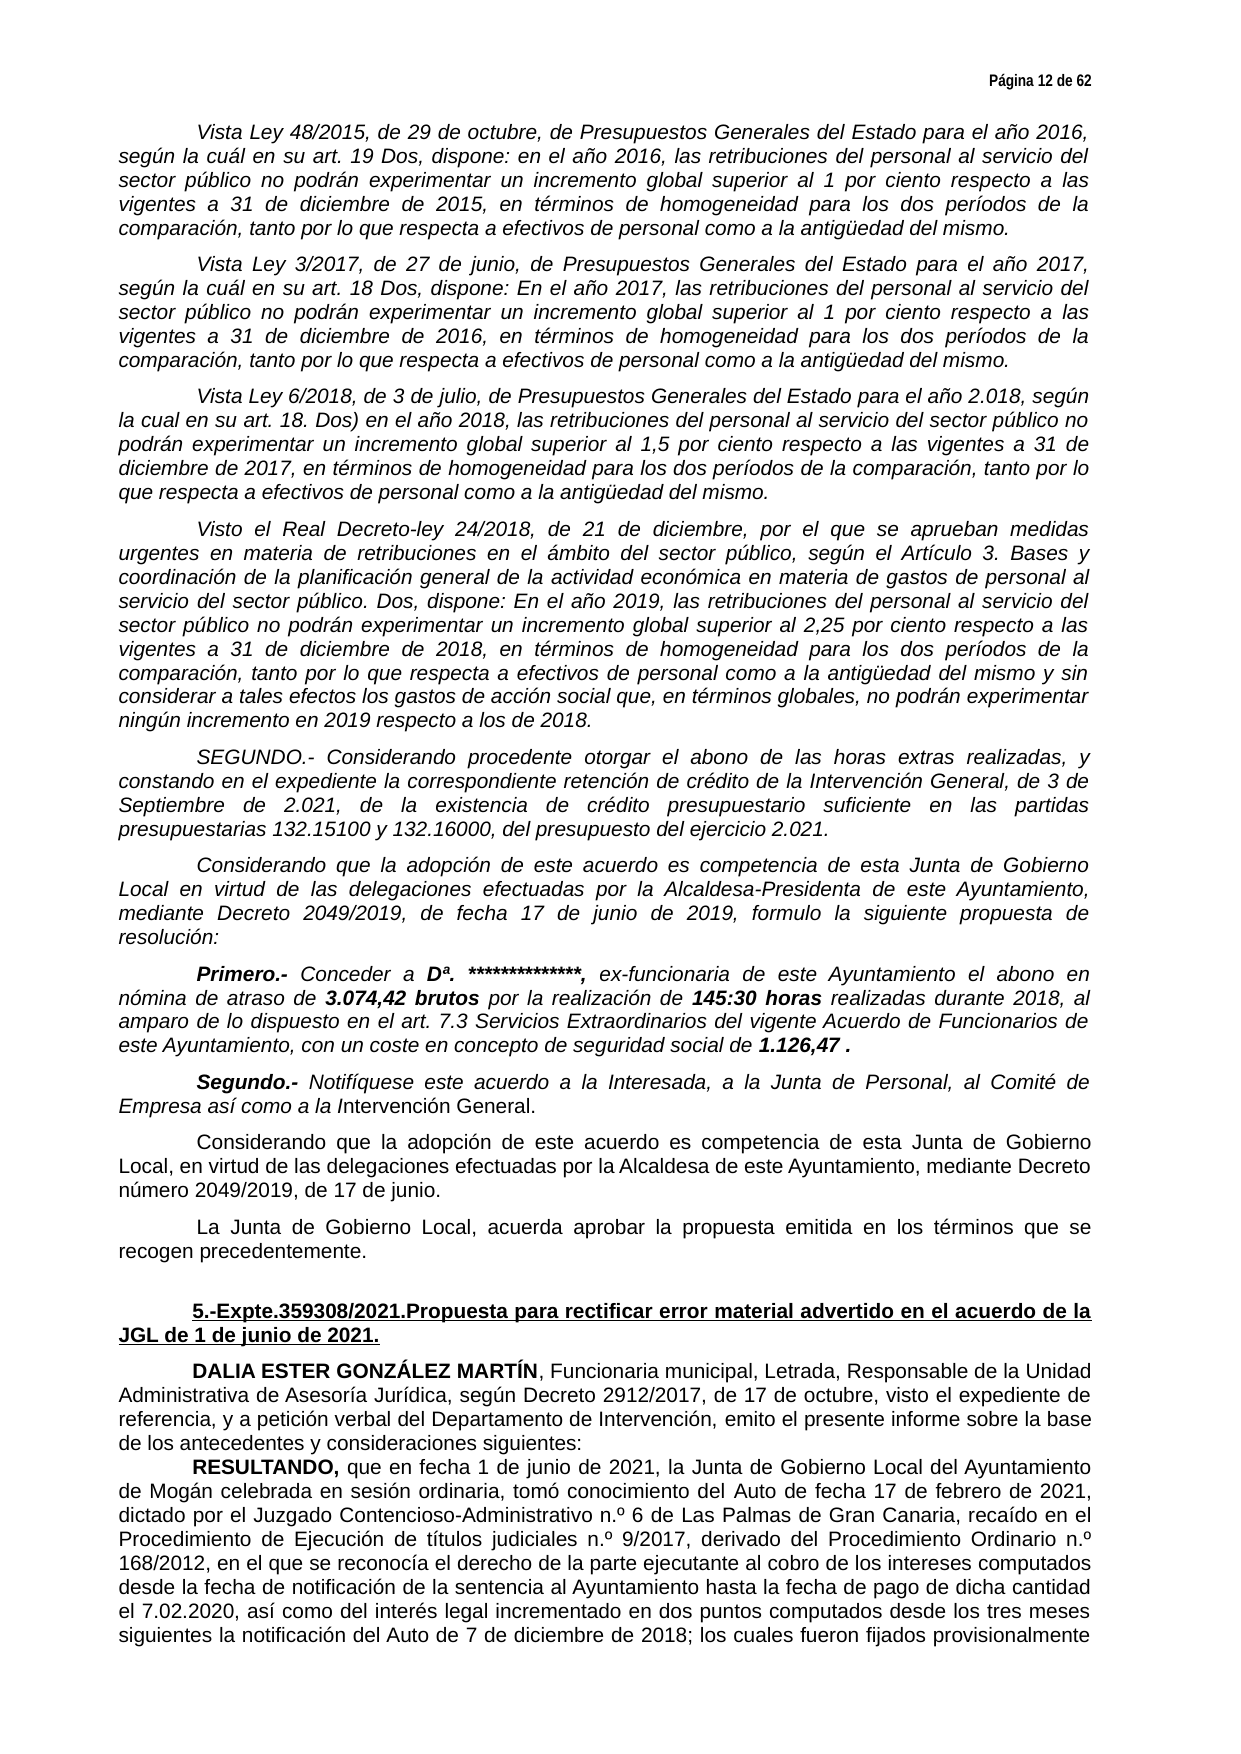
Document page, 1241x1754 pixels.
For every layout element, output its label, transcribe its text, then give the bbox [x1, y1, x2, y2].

text Vista Ley 6/2018, de 3 de julio, de Presupuestos Generales del Estado para el año 2.018, según la cual en su art. 18. Dos) en el año 2018, las retribuciones del personal al servicio del sector público no podrán experimentar un incremento global superior al 1,5 por ciento respecto a las vigentes a 31 de diciembre de 2017, en términos de homogeneidad para los dos períodos de la comparación, tanto por lo que respecta a efectivos de personal como a la antigüedad del mismo. [118, 384, 1092, 504]
text Primero.- Conceder a Dª. **************, ex-funcionaria de este Ayuntamiento el abono en nómina de atraso de 3.074,42 brutos por la realización de 145:30 horas realizadas durante 2018, al amparo de lo dispuesto en el art. 7.3 Servicios Extraordinarios del vigente Acuerdo de Funcionarios de este Ayuntamiento, con un coste en concepto de seguridad social de 1.126,47 . [118, 961, 1092, 1057]
text Segundo.- Notifíquese este acuerdo a la Interesada, a la Junta de Personal, al Comité de Empresa así como a la Intervención General. [118, 1070, 1092, 1118]
text SEGUNDO.- Considerando procedente otorgar el abono de las horas extras realizadas, y constando en el expediente la correspondiente retención de crédito de la Intervención General, de 3 de Septiembre de 2.021, de la existencia de crédito presupuestario suficiente en las partidas presupuestarias 132.15100 y 132.16000, del presupuesto del ejercicio 2.021. [118, 745, 1092, 841]
text La Junta de Gobierno Local, acuerda aprobar la propuesta emitida en los términos que se recogen precedentemente. [118, 1214, 1092, 1262]
text Considerando que la adopción de este acuerdo es competencia de esta Junta de Gobierno Local, en virtud de las delegaciones efectuadas por la Alcaldesa de este Ayuntamiento, mediante Decreto número 2049/2019, de 17 de junio. [118, 1130, 1092, 1202]
text RESULTANDO, que en fecha 1 de junio de 2021, la Junta de Gobierno Local del Ayuntamiento de Mogán celebrada en sesión ordinaria, tomó conocimiento del Auto de fecha 17 de febrero de 2021, dictado por el Juzgado Contencioso-Administrativo n.º 6 de Las Palmas de Gran Canaria, recaído en el Procedimiento de Ejecución de títulos judiciales n.º 9/2017, derivado del Procedimiento Ordinario n.º 168/2012, en el que se reconocía el derecho de la parte ejecutante al cobro de los intereses computados desde la fecha de notificación de la sentencia al Ayuntamiento hasta la fecha de pago de dicha cantidad el 7.02.2020, así como del interés legal incrementado en dos puntos computados desde los tres meses siguientes la notificación del Auto de 7 de diciembre de 2018; los cuales fueron fijados provisionalmente [118, 1455, 1092, 1647]
text Considerando que la adopción de este acuerdo es competencia de esta Junta de Gobierno Local en virtud de las delegaciones efectuadas por la Alcaldesa-Presidenta de este Ayuntamiento, mediante Decreto 2049/2019, de fecha 17 de junio de 2019, formulo la siguiente propuesta de resolución: [118, 853, 1092, 949]
text Vista Ley 48/2015, de 29 de octubre, de Presupuestos Generales del Estado para el año 2016, según la cuál en su art. 19 Dos, dispone: en el año 2016, las retribuciones del personal al servicio del sector público no podrán experimentar un incremento global superior al 1 por ciento respecto a las vigentes a 31 de diciembre de 2015, en términos de homogeneidad para los dos períodos de la comparación, tanto por lo que respecta a efectivos de personal como a la antigüedad del mismo. [118, 120, 1092, 239]
text 5.-Expte.359308/2021.Propuesta para rectificar error material advertido en el acuerdo de la JGL de 1 de junio de 2021. [118, 1275, 1092, 1347]
text Vista Ley 3/2017, de 27 de junio, de Presupuestos Generales del Estado para el año 2017, según la cuál en su art. 18 Dos, dispone: En el año 2017, las retribuciones del personal al servicio del sector público no podrán experimentar un incremento global superior al 1 por ciento respecto a las vigentes a 31 de diciembre de 2016, en términos de homogeneidad para los dos períodos de la comparación, tanto por lo que respecta a efectivos de personal como a la antigüedad del mismo. [118, 252, 1092, 372]
text Visto el Real Decreto-ley 24/2018, de 21 de diciembre, por el que se aprueban medidas urgentes en materia de retribuciones en el ámbito del sector público, según el Artículo 3. Bases y coordinación de la planificación general de la actividad económica en materia de gastos de personal al servicio del sector público. Dos, dispone: En el año 2019, las retribuciones del personal al servicio del sector público no podrán experimentar un incremento global superior al 2,25 por ciento respecto a las vigentes a 31 de diciembre de 2018, en términos de homogeneidad para los dos períodos de la comparación, tanto por lo que respecta a efectivos de personal como a la antigüedad del mismo y sin considerar a tales efectos los gastos de acción social que, en términos globales, no podrán experimentar ningún incremento en 2019 respecto a los de 2018. [118, 517, 1092, 732]
text DALIA ESTER GONZÁLEZ MARTÍN, Funcionaria municipal, Letrada, Responsable de la Unidad Administrativa de Asesoría Jurídica, según Decreto 2912/2017, de 17 de octubre, visto el expediente de referencia, y a petición verbal del Departamento de Intervención, emito el presente informe sobre la base de los antecedentes y consideraciones siguientes: [118, 1359, 1092, 1455]
